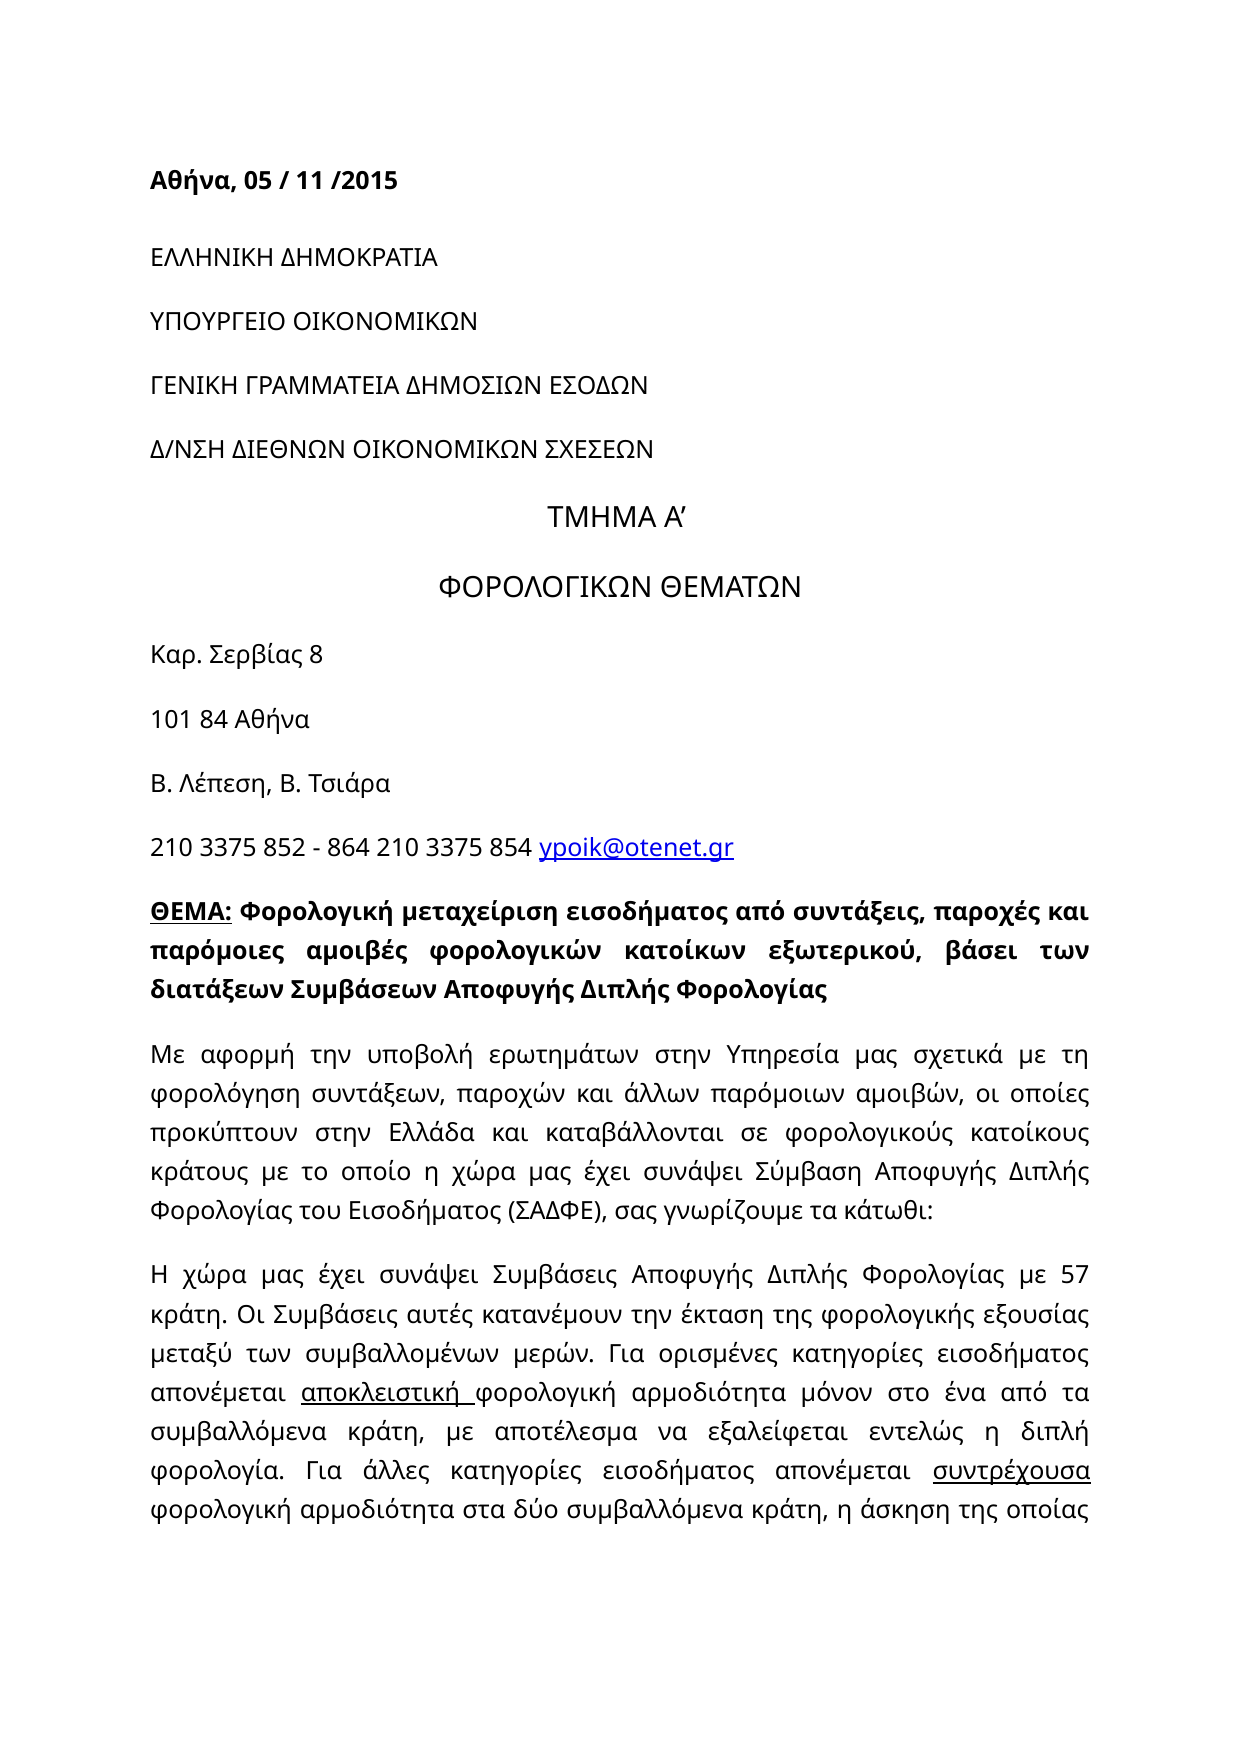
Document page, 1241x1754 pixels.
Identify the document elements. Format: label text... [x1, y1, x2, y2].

subtitle ΦΟΡΟΛΟΓΙΚΩΝ ΘΕΜΑΤΩΝ [150, 566, 1090, 606]
text Η χώρα μας έχει συνάψει Συμβάσεις Αποφυγής Διπλής Φορολογίας με 57 κράτη. Οι Συμβάσεις αυτές κατανέμουν την έκταση της φορολογικής εξουσίας μεταξύ των συμβαλλομένων μερών. Για ορισμένες κατηγορίες εισοδήματος απονέμεται αποκλειστική φορολογική αρμοδιότητα μόνον στο ένα από τα συμβαλλόμενα κράτη, με αποτέλεσμα να εξαλείφεται εντελώς η διπλή φορολογία. Για άλλες κατηγορίες εισοδήματος απονέμεται συντρέχουσα φορολογική αρμοδιότητα στα δύο συμβαλλόμενα κράτη, η άσκηση της οποίας [150, 1257, 1090, 1526]
text 101 84 Αθήνα [150, 701, 1090, 735]
text Καρ. Σερβίας 8 [150, 637, 1090, 671]
text Β. Λέπεση, B. Τσιάρα [150, 765, 1090, 799]
text Με αφορμή την υποβολή ερωτημάτων στην Υπηρεσία μας σχετικά με τη φορολόγηση συντάξεων, παροχών και άλλων παρόμοιων αμοιβών, οι οποίες προκύπτουν στην Ελλάδα και καταβάλλονται σε φορολογικούς κατοίκους κράτους με το οποίο η χώρα μας έχει συνάψει Σύμβαση Αποφυγής Διπλής Φορολογίας του Εισοδήματος (ΣΑΔΦΕ), σας γνωρίζουμε τα κάτωθι: [150, 1036, 1090, 1227]
text Δ/ΝΣΗ ΔΙΕΘΝΩΝ ΟΙΚΟΝΟΜΙΚΩΝ ΣΧΕΣΕΩΝ [150, 432, 1090, 466]
subtitle ΤΜΗΜΑ Α’ [150, 496, 1090, 536]
title Αθήνα, 05 / 11 /2015 [150, 162, 1090, 197]
text ΘΕΜΑ: Φορολογική μεταχείριση εισοδήματος από συντάξεις, παροχές και παρόμοιες αμοιβές φορολογικών κατοίκων εξωτερικού, βάσει των διατάξεων Συμβάσεων Αποφυγής Διπλής Φορολογίας [150, 894, 1090, 1006]
text ΕΛΛΗΝΙΚΗ ΔΗΜΟΚΡΑΤΙΑ [150, 239, 1090, 273]
text 210 3375 852 - 864 210 3375 854 ypoik@otenet.gr [150, 829, 1090, 864]
text ΓΕΝΙΚΗ ΓΡΑΜΜΑΤΕΙΑ ΔΗΜΟΣΙΩΝ ΕΣΟΔΩΝ [150, 367, 1090, 402]
text ΥΠΟΥΡΓΕΙΟ ΟΙΚΟΝΟΜΙΚΩΝ [150, 303, 1090, 337]
